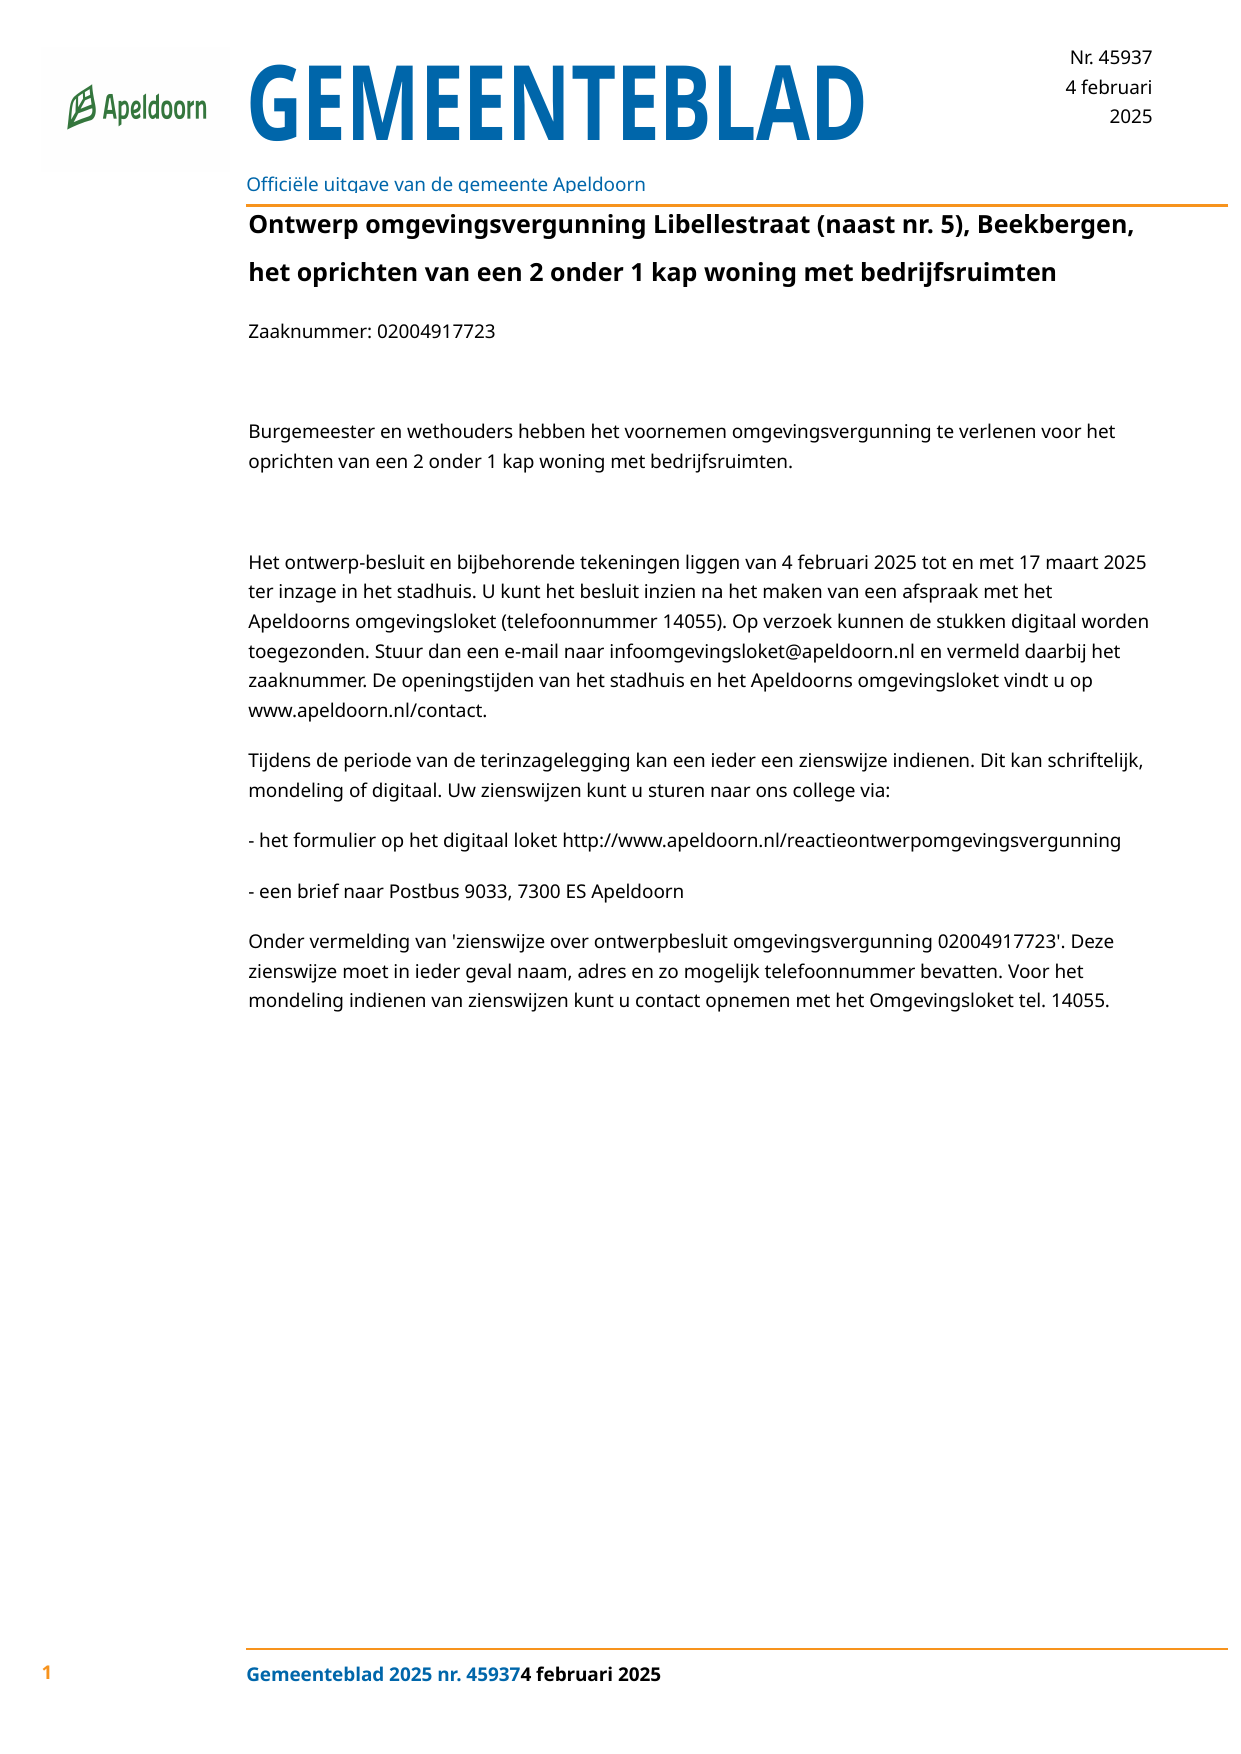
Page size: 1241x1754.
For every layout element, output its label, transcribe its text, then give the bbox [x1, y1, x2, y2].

text Ontwerp omgevingsvergunning Libellestraat (naast nr. 5), Beekbergen, het oprichten van een 2 onder 1 kap woning met bedrijfsruimten [248, 207, 1152, 288]
text - een brief naar Postbus 9033, 7300 ES Apeldoorn [248, 878, 1152, 904]
text - het formulier op het digitaal loket http://www.apeldoorn.nl/reactieontwerpomgevingsvergunning [248, 827, 1152, 853]
text Zaaknummer: 02004917723 [248, 318, 1152, 344]
text Het ontwerp-besluit en bijbehorende tekeningen liggen van 4 februari 2025 tot en met 17 maart 2025 ter inzage in het stadhuis. U kunt het besluit inzien na het maken van een afspraak met het Apeldoorns omgevingsloket (telefoonnummer 14055). Op verzoek kunnen de stukken digitaal worden toegezonden. Stuur dan een e-mail naar infoomgevingsloket@apeldoorn.nl en vermeld daarbij het zaaknummer. De openingstijden van het stadhuis en het Apeldoorns omgevingsloket vindt u op www.apeldoorn.nl/contact. [248, 549, 1152, 723]
text Tijdens de periode van de terinzagelegging kan een ieder een zienswijze indienen. Dit kan schriftelijk, mondeling of digitaal. Uw zienswijzen kunt u sturen naar ons college via: [248, 747, 1152, 803]
text Burgemeester en wethouders hebben het voornemen omgevingsvergunning te verlenen voor het oprichten van een 2 onder 1 kap woning met bedrijfsruimten. [248, 419, 1152, 474]
picture [41, 47, 231, 172]
text Onder vermelding van 'zienswijze over ontwerpbesluit omgevingsvergunning 02004917723'. Deze zienswijze moet in ieder geval naam, adres en zo mogelijk telefoonnummer bevatten. Voor het mondeling indienen van zienswijzen kunt u contact opnemen met het Omgevingsloket tel. 14055. [248, 928, 1152, 1013]
